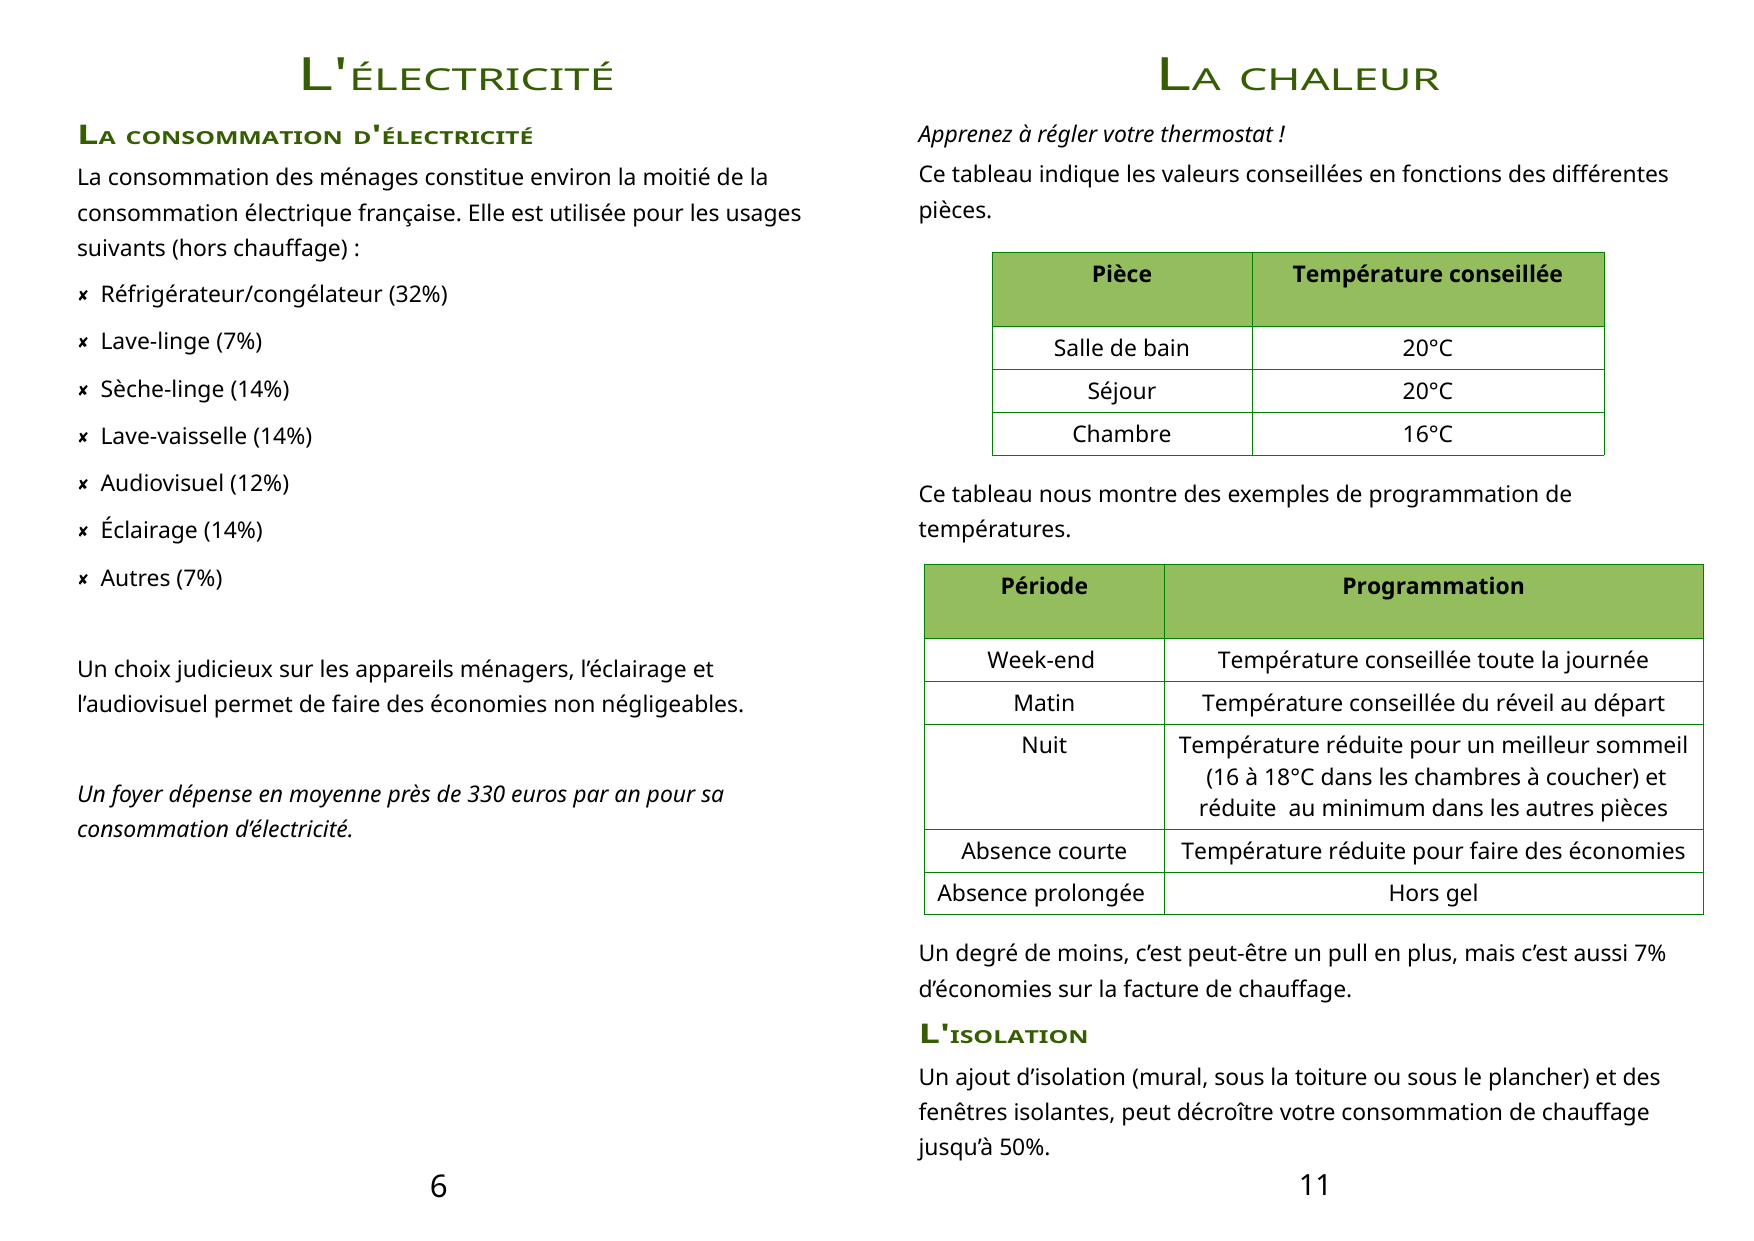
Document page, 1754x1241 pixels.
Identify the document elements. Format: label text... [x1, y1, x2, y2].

table_cell Matin [925, 682, 1164, 723]
table_cell Température conseillée du réveil au départ [1165, 682, 1703, 723]
text Un choix judicieux sur les appareils ménagers, l’éclairage et l’audiovisuel permet de faire des économies non négligeables. [77, 649, 836, 719]
text La consommation des ménages constitue environ la moitié de la consommation électrique française. Elle est utilisée pour les usages suivants (hors chauffage) : [77, 157, 836, 263]
list Éclairage (14%) [77, 511, 836, 546]
table_cell Température réduite pour un meilleur sommeil (16 à 18°C dans les chambres à coucher) et réduite au minimum dans les autres pièces [1165, 725, 1703, 829]
text Apprenez à régler votre thermostat ! [918, 114, 1677, 150]
table_cell 20°C [1253, 327, 1604, 369]
table_header Température conseillée [1253, 253, 1604, 326]
text Un ajout d’isolation (mural, sous la toiture ou sous le plancher) et des fenêtres isolantes, peut décroître votre consommation de chauffage jusqu’à 50%. [918, 1057, 1677, 1163]
table_cell 20°C [1253, 370, 1604, 412]
table_cell Absence courte [925, 830, 1164, 872]
table_cell 16°C [1253, 413, 1604, 455]
subtitle L'isolation [918, 1015, 1677, 1052]
table_cell Week-end [925, 639, 1164, 681]
table_cell Température réduite pour faire des économies [1165, 830, 1703, 872]
table_cell Absence prolongée [925, 873, 1164, 914]
table_cell Salle de bain [993, 327, 1252, 369]
subtitle La chaleur [918, 41, 1677, 104]
text Un foyer dépense en moyenne près de 330 euros par an pour sa consommation d’électricité. [77, 774, 836, 844]
subtitle L'électricité [77, 41, 836, 104]
table_header Programmation [1165, 565, 1703, 638]
text Ce tableau nous montre des exemples de programmation de températures. [918, 474, 1677, 545]
text Ce tableau indique les valeurs conseillées en fonctions des différentes pièces. [918, 154, 1677, 225]
subtitle La consommation d'électricité [77, 116, 836, 152]
table_header Pièce [993, 253, 1252, 326]
list Sèche-linge (14%) [77, 369, 836, 404]
table_header Période [925, 565, 1164, 638]
table_cell Nuit [925, 725, 1164, 829]
list Lave-linge (7%) [77, 321, 836, 357]
table_cell Séjour [993, 370, 1252, 412]
list Audiovisuel (12%) [77, 463, 836, 499]
text Un degré de moins, c’est peut-être un pull en plus, mais c’est aussi 7% d’économies sur la facture de chauffage. [918, 933, 1677, 1004]
list Autres (7%) [77, 558, 836, 593]
table_cell Chambre [993, 413, 1252, 455]
table_cell Température conseillée toute la journée [1165, 639, 1703, 681]
list Lave-vaisselle (14%) [77, 416, 836, 451]
table_cell Hors gel [1165, 873, 1703, 914]
list Réfrigérateur/congélateur (32%) [77, 274, 836, 309]
